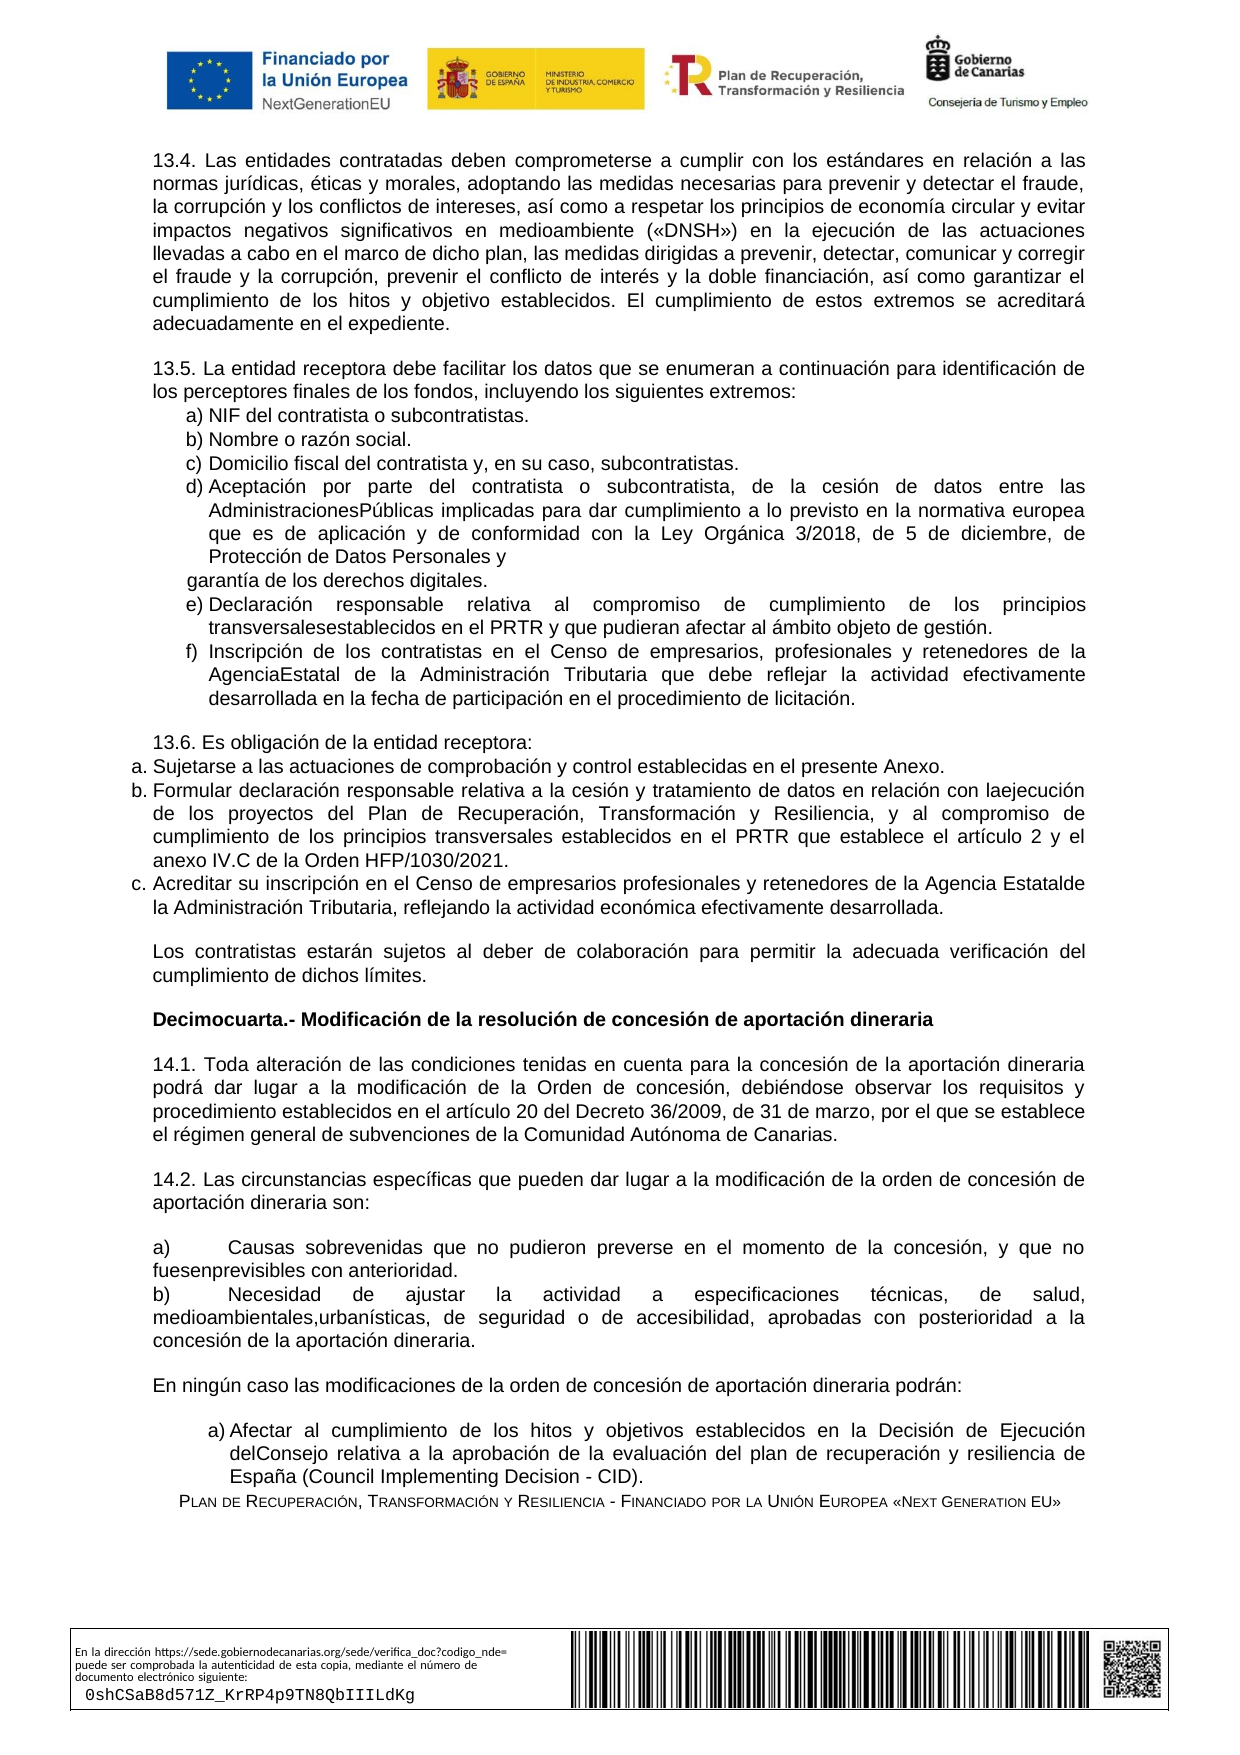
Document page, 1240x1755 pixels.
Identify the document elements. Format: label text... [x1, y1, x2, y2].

text Los contratistas estarán sujetos al deber de colaboración para permitir la adecuada verificación del cumplimiento de dichos límites. [152, 940, 1087, 986]
list Afectar al cumplimiento de los hitos y objetivos establecidos en la Decisión de Ejecución delConsejo relativa a la aprobación de la evaluación del plan de recuperación y resiliencia de España (Council Implementing Decision - CID). [208, 1418, 1087, 1488]
text garantía de los derechos digitales. [187, 569, 1087, 592]
list Necesidad de ajustar la actividad a especificaciones técnicas, de salud, medioambientales,urbanísticas, de seguridad o de accesibilidad, aprobadas con posterioridad a la concesión de la aportación dineraria. [153, 1283, 1087, 1352]
list Inscripción de los contratistas en el Censo de empresarios, profesionales y retenedores de la AgenciaEstatal de la Administración Tributaria que debe reflejar la actividad efectivamente desarrollada en la fecha de participación en el procedimiento de licitación. [186, 640, 1087, 709]
list NIF del contratista o subcontratistas. [186, 404, 1087, 427]
text 13.6. Es obligación de la entidad receptora: [152, 731, 1087, 754]
list Nombre o razón social. [186, 428, 1087, 450]
text 14.2. Las circunstancias específicas que pueden dar lugar a la modificación de la orden de concesión de aportación dineraria son: [152, 1168, 1087, 1214]
subtitle Decimocuarta.- Modificación de la resolución de concesión de aportación dineraria [152, 1008, 1087, 1031]
list Domicilio fiscal del contratista y, en su caso, subcontratistas. [186, 451, 1087, 474]
list Acreditar su inscripción en el Censo de empresarios profesionales y retenedores de la Agencia Estatalde la Administración Tributaria, reflejando la actividad económica efectivamente desarrollada. [131, 872, 1087, 918]
list Aceptación por parte del contratista o subcontratista, de la cesión de datos entre las AdministracionesPúblicas implicadas para dar cumplimiento a lo previsto en la normativa europea que es de aplicación y de conformidad con la Ley Orgánica 3/2018, de 5 de diciembre, de Protección de Datos Personales y [186, 475, 1087, 568]
list Sujetarse a las actuaciones de comprobación y control establecidas en el presente Anexo. [131, 755, 1087, 777]
text 13.4. Las entidades contratadas deben comprometerse a cumplir con los estándares en relación a las normas jurídicas, éticas y morales, adoptando las medidas necesarias para prevenir y detectar el fraude, la corrupción y los conflictos de intereses, así como a respetar los principios de economía circular y evitar impactos negativos significativos en medioambiente («DNSH») en la ejecución de las actuaciones llevadas a cabo en el marco de dicho plan, las medidas dirigidas a prevenir, detectar, comunicar y corregir el fraude y la corrupción, prevenir el conflicto de interés y la doble financiación, así como garantizar el cumplimiento de los hitos y objetivo establecidos. El cumplimiento de estos extremos se acreditará adecuadamente en el expediente. [153, 149, 1087, 335]
text En ningún caso las modificaciones de la orden de concesión de aportación dineraria podrán: [152, 1374, 1087, 1397]
list Formular declaración responsable relativa a la cesión y tratamiento de datos en relación con laejecución de los proyectos del Plan de Recuperación, Transformación y Resiliencia, y al compromiso de cumplimiento de los principios transversales establecidos en el PRTR que establece el artículo 2 y el anexo IV.C de la Orden HFP/1030/2021. [131, 778, 1087, 871]
list Causas sobrevenidas que no pudieron preverse en el momento de la concesión, y que no fuesenprevisibles con anterioridad. [153, 1236, 1087, 1282]
list Declaración responsable relativa al compromiso de cumplimiento de los principios transversalesestablecidos en el PRTR y que pudieran afectar al ámbito objeto de gestión. [186, 593, 1087, 639]
text 13.5. La entidad receptora debe facilitar los datos que se enumeran a continuación para identificación de los perceptores finales de los fondos, incluyendo los siguientes extremos: [152, 357, 1087, 403]
text 14.1. Toda alteración de las condiciones tenidas en cuenta para la concesión de la aportación dineraria podrá dar lugar a la modificación de la Orden de concesión, debiéndose observar los requisitos y procedimiento establecidos en el artículo 20 del Decreto 36/2009, de 31 de marzo, por el que se establece el régimen general de subvenciones de la Comunidad Autónoma de Canarias. [152, 1053, 1087, 1146]
